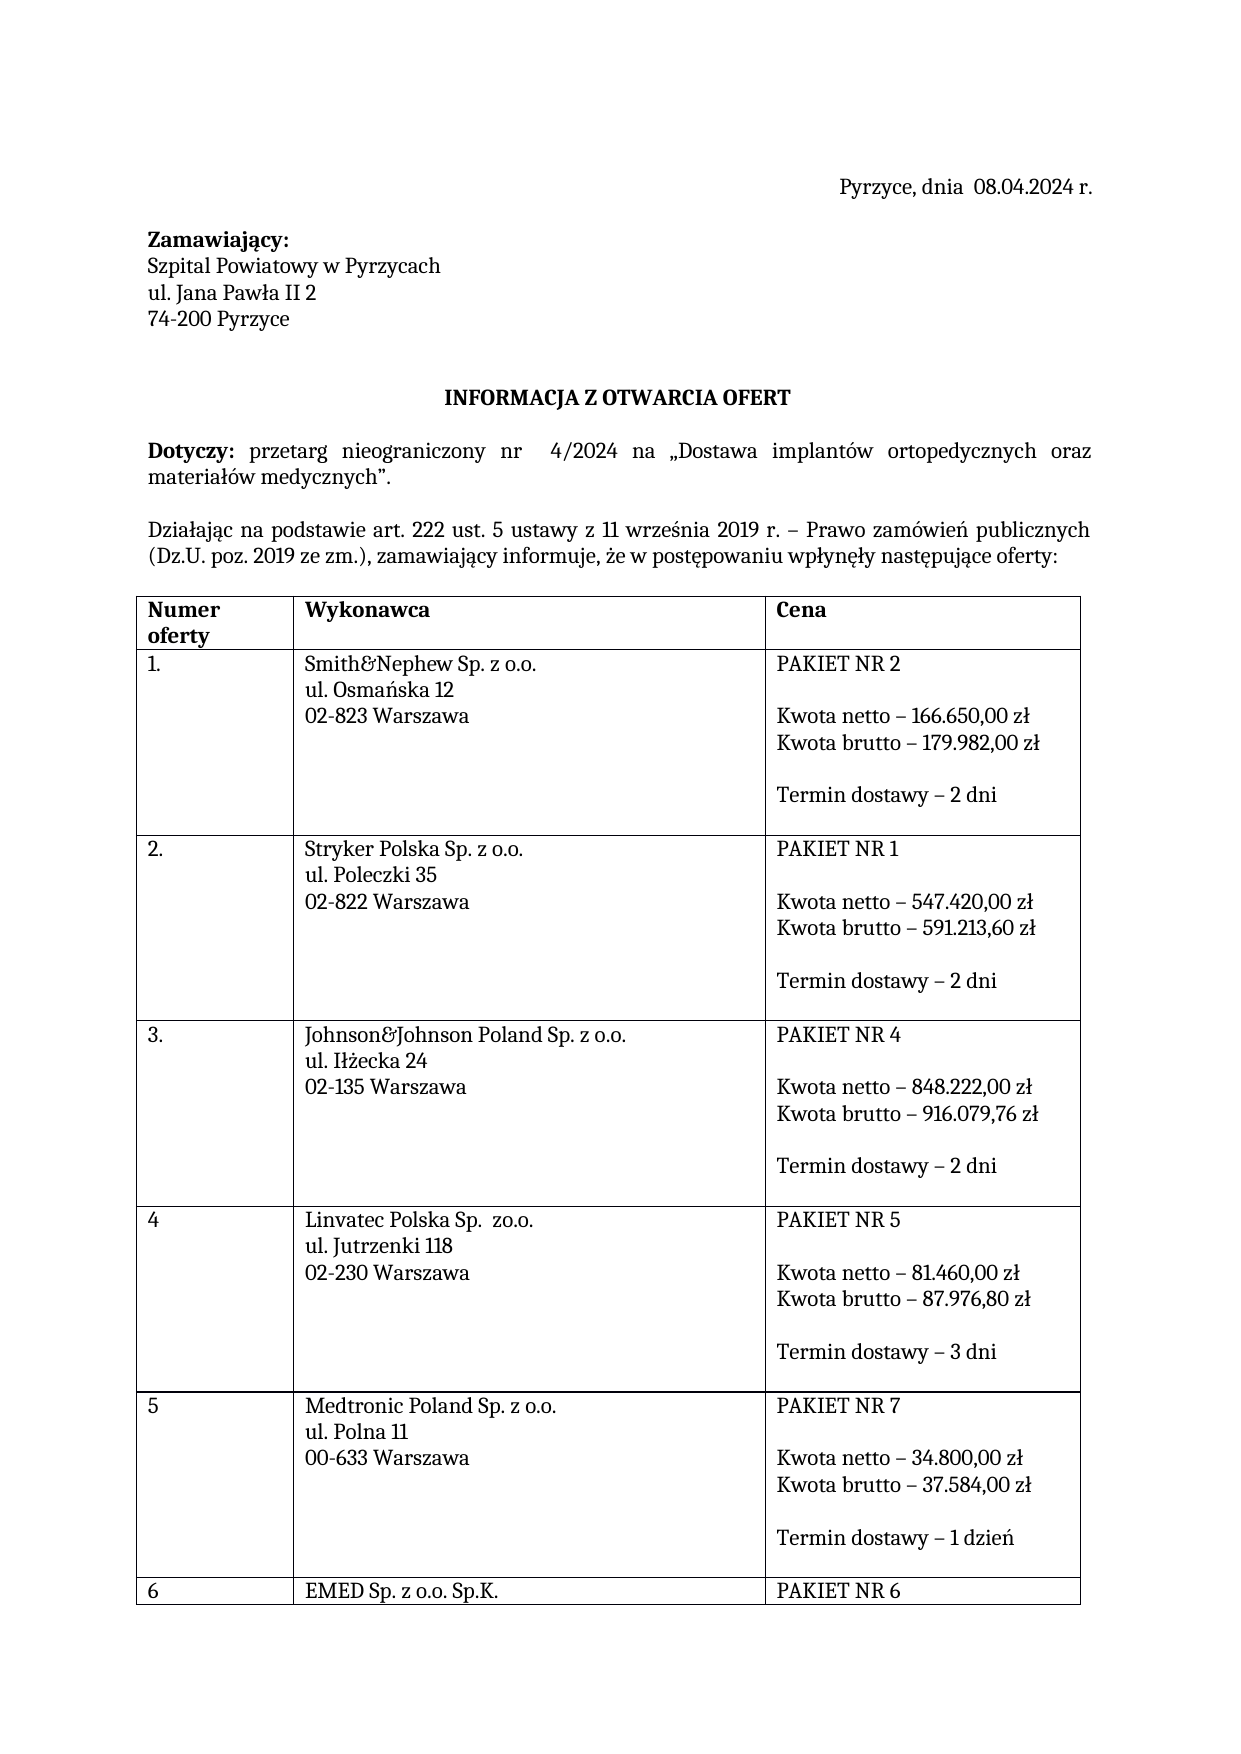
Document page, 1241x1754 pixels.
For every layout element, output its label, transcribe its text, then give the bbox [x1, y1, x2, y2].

table_cell PAKIET NR 1 Kwota netto – 547.420,00 zł Kwota brutto – 591.213,60 zł Termin dostawy – 2 dni [766, 836, 1080, 1020]
table_cell Johnson&Johnson Poland Sp. z o.o. ul. Iłżecka 24 02-135 Warszawa [294, 1021, 765, 1206]
table_cell Medtronic Poland Sp. z o.o. ul. Polna 11 00-633 Warszawa [294, 1393, 765, 1577]
table_cell 5 [137, 1393, 293, 1577]
text Zamawiający: [148, 227, 1093, 253]
table_cell 2. [137, 836, 293, 1020]
text Działając na podstawie art. 222 ust. 5 ustawy z 11 września 2019 r. – Prawo zamówień publicznych (Dz.U. poz. 2019 ze zm.), zamawiający informuje, że w postępowaniu wpłynęły następujące oferty: [148, 517, 1093, 569]
text Pyrzyce, dnia 08.04.2024 r. [118, 174, 1093, 200]
table_cell PAKIET NR 4 Kwota netto – 848.222,00 zł Kwota brutto – 916.079,76 zł Termin dostawy – 2 dni [766, 1021, 1080, 1206]
text 74-200 Pyrzyce [148, 306, 1093, 332]
table_cell EMED Sp. z o.o. Sp.K. [294, 1578, 765, 1604]
table_cell Linvatec Polska Sp. zo.o. ul. Jutrzenki 118 02-230 Warszawa [294, 1207, 765, 1391]
table_cell PAKIET NR 6 [766, 1578, 1080, 1604]
table_cell 6 [137, 1578, 293, 1604]
table_header Numer oferty [137, 597, 293, 649]
table_header Wykonawca [294, 597, 765, 649]
table_cell 3. [137, 1021, 293, 1206]
table_cell 4 [137, 1207, 293, 1391]
table_header Cena [766, 597, 1080, 649]
table_cell PAKIET NR 5 Kwota netto – 81.460,00 zł Kwota brutto – 87.976,80 zł Termin dostawy – 3 dni [766, 1207, 1080, 1391]
table_cell PAKIET NR 2 Kwota netto – 166.650,00 zł Kwota brutto – 179.982,00 zł Termin dostawy – 2 dni [766, 650, 1080, 835]
text INFORMACJA Z OTWARCIA OFERT [148, 385, 1093, 411]
text ul. Jana Pawła II 2 [148, 279, 1093, 306]
table_cell Smith&Nephew Sp. z o.o. ul. Osmańska 12 02-823 Warszawa [294, 650, 765, 835]
text Dotyczy: przetarg nieograniczony nr 4/2024 na „Dostawa implantów ortopedycznych oraz materiałów medycznych”. [148, 437, 1093, 490]
text Szpital Powiatowy w Pyrzycach [148, 253, 1093, 279]
table_cell Stryker Polska Sp. z o.o. ul. Poleczki 35 02-822 Warszawa [294, 836, 765, 1020]
table_cell PAKIET NR 7 Kwota netto – 34.800,00 zł Kwota brutto – 37.584,00 zł Termin dostawy – 1 dzień [766, 1393, 1080, 1577]
table_cell 1. [137, 650, 293, 835]
